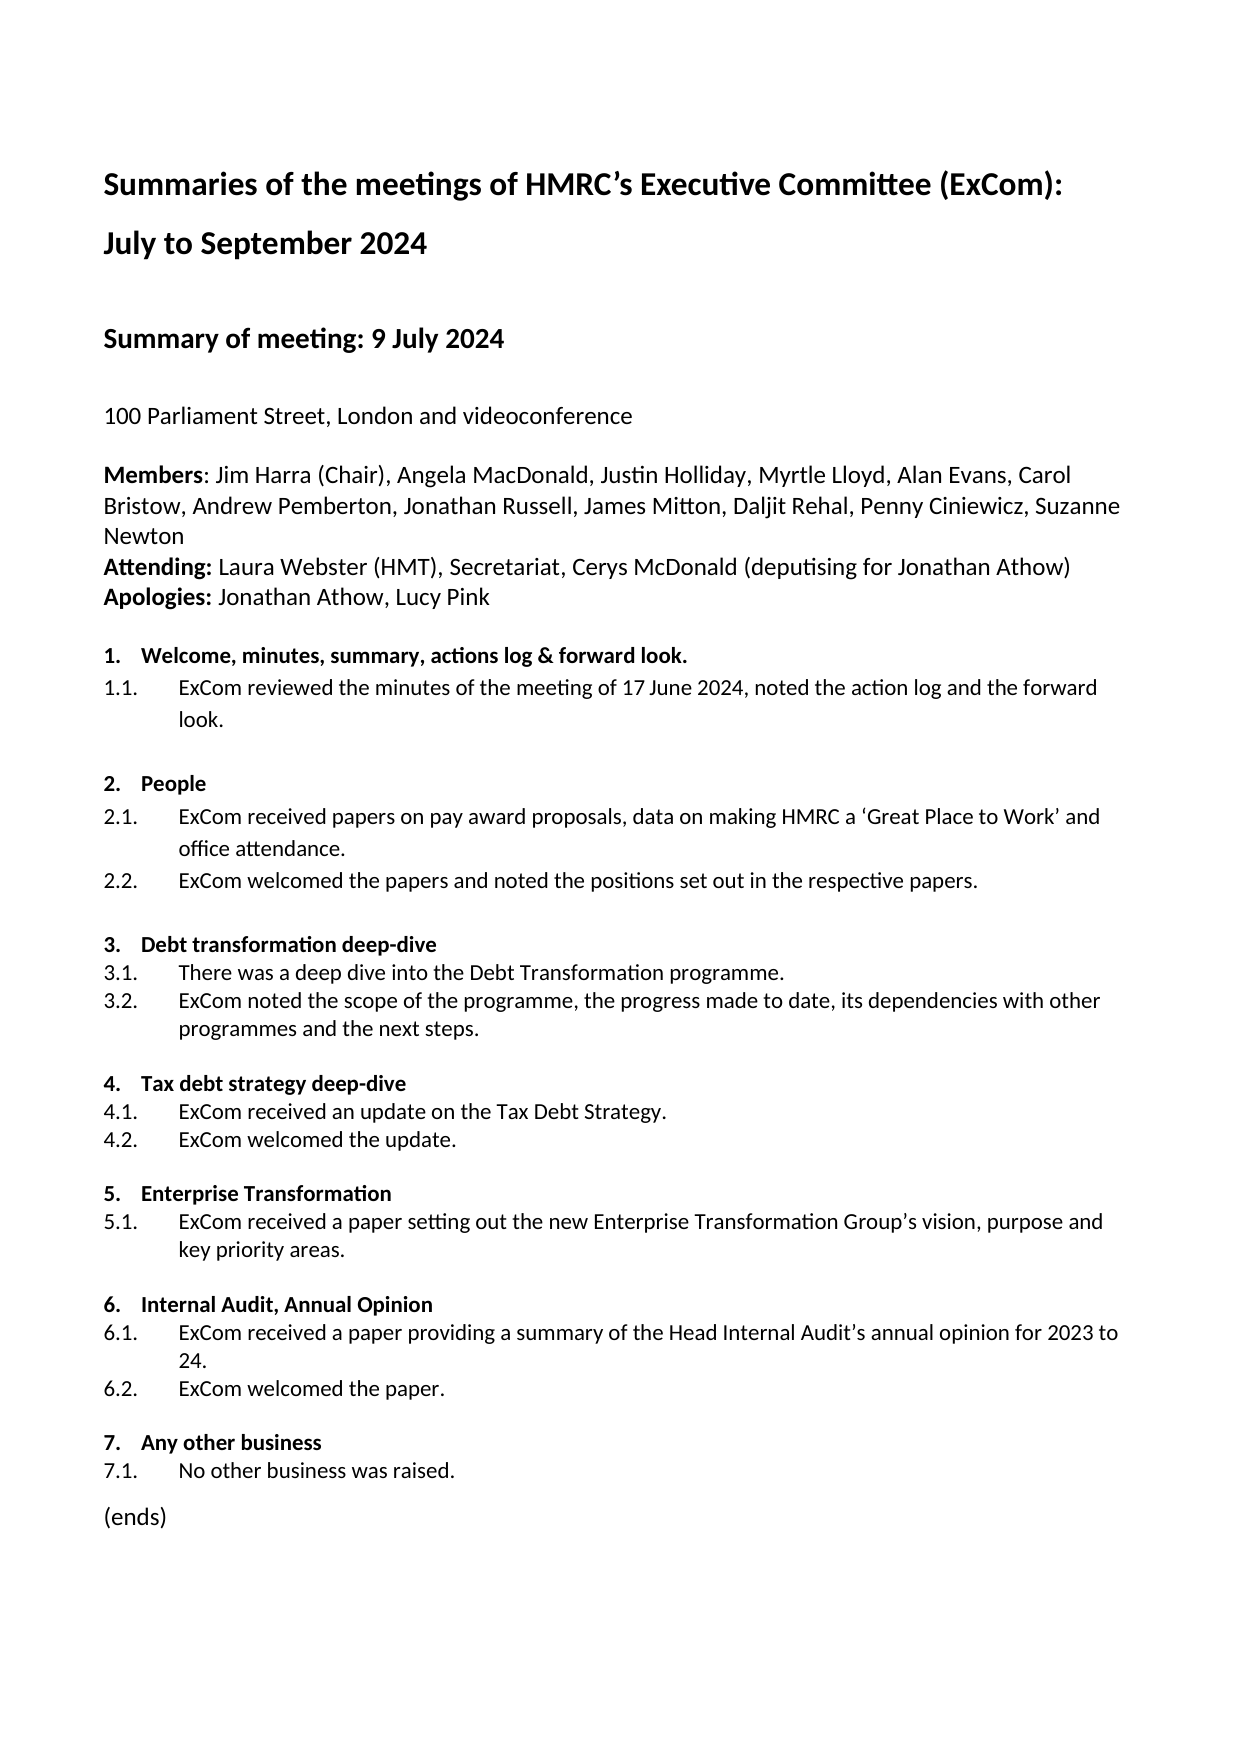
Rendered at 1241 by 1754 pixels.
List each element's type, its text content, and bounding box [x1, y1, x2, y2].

text Members: Jim Harra (Chair), Angela MacDonald, Justin Holliday, Myrtle Lloyd, Alan Evans, Carol Bristow, Andrew Pemberton, Jonathan Russell, James Mitton, Daljit Rehal, Penny Ciniewicz, Suzanne Newton [103, 459, 1137, 551]
list Any other business [103, 1428, 1137, 1456]
text July to September 2024 [103, 222, 1137, 263]
text 100 Parliament Street, London and videoconference [103, 400, 1137, 431]
list No other business was raised. [103, 1456, 1137, 1484]
list ExCom received an update on the Tax Debt Strategy. [103, 1097, 1137, 1125]
list Enterprise Transformation [103, 1179, 1137, 1207]
list Debt transformation deep-dive [103, 931, 1137, 958]
list ExCom received a paper setting out the new Enterprise Transformation Group’s vision, purpose and key priority areas. [103, 1207, 1137, 1263]
text Apologies: Jonathan Athow, Lucy Pink [103, 582, 1137, 612]
text (ends) [103, 1501, 1137, 1531]
list Tax debt strategy deep-dive [103, 1069, 1137, 1097]
list Internal Audit, Annual Opinion [103, 1290, 1137, 1318]
list Welcome, minutes, summary, actions log & forward look. [103, 641, 1137, 669]
text Summaries of the meetings of HMRC’s Executive Committee (ExCom): [103, 162, 1137, 203]
list ExCom welcomed the update. [103, 1125, 1137, 1153]
list ExCom received a paper providing a summary of the Head Internal Audit’s annual opinion for 2023 to 24. [103, 1318, 1137, 1374]
list ExCom welcomed the paper. [103, 1374, 1137, 1402]
list ExCom reviewed the minutes of the meeting of 17 June 2024, noted the action log and the forward look. [103, 673, 1137, 733]
list There was a deep dive into the Debt Transformation programme. [103, 958, 1137, 987]
list ExCom received papers on pay award proposals, data on making HMRC a ‘Great Place to Work’ and office attendance. [103, 802, 1137, 862]
list People [103, 769, 1137, 798]
subtitle Summary of meeting: 9 July 2024 [103, 320, 1137, 356]
list ExCom noted the scope of the programme, the progress made to date, its dependencies with other programmes and the next steps. [103, 987, 1137, 1043]
list ExCom welcomed the papers and noted the positions set out in the respective papers. [103, 866, 1137, 894]
text Attending: Laura Webster (HMT), Secretariat, Cerys McDonald (deputising for Jonathan Athow) [103, 551, 1137, 582]
